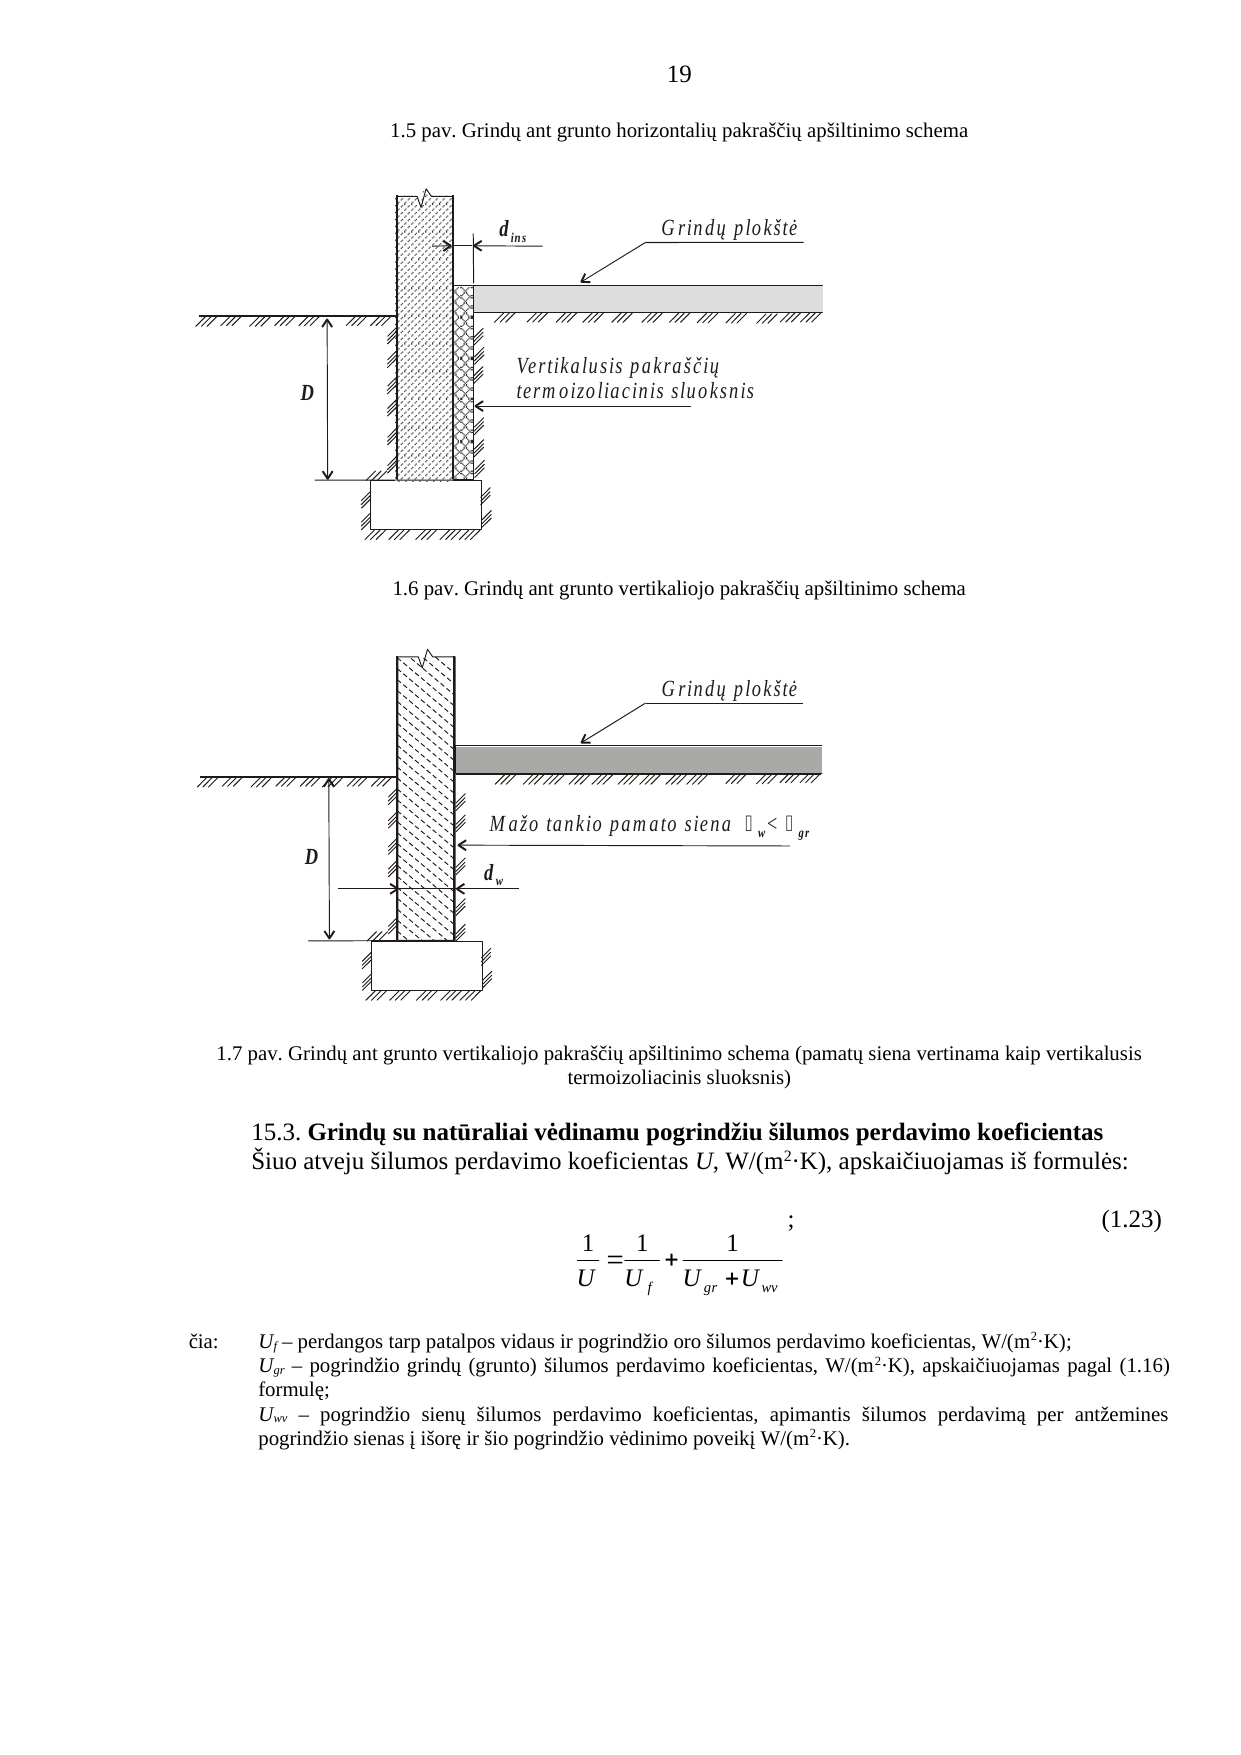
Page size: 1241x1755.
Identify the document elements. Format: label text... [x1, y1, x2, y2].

text šiuo atveju šilumos perdavimo koeficientas U, W/(m2·K), apskaičiuojamas iš formulės: [177, 1146, 1181, 1175]
text 1.6 pav. Grindų ant grunto vertikaliojo pakraščių apšiltinimo schema [177, 576, 1181, 600]
table_cell [177, 1353, 247, 1401]
text 1.7 pav. Grindų ant grunto vertikaliojo pakraščių apšiltinimo schema (pamatų siena vertinama kaip vertikalusis termoizoliacinis sluoksnis) [177, 1041, 1181, 1089]
table_cell [177, 1401, 247, 1449]
table_cell Uwv – pogrindžio sienų šilumos perdavimo koeficientas, apimantis šilumos perdavimą per antžemines pogrindžio sienas į išorę ir šio pogrindžio vėdinimo poveikį W/(m2·K). [247, 1401, 1181, 1449]
table_cell Ugr – pogrindžio grindų (grunto) šilumos perdavimo koeficientas, W/(m2·K), apskaičiuojamas pagal (1.16) formulę; [247, 1353, 1181, 1401]
text ; (1.23) [177, 1204, 1181, 1301]
table_header čia: [177, 1329, 247, 1353]
table_header Uf – perdangos tarp patalpos vidaus ir pogrindžio oro šilumos perdavimo koeficientas, W/(m2·K); [247, 1329, 1181, 1353]
text 1.5 pav. Grindų ant grunto horizontalių pakraščių apšiltinimo schema [177, 118, 1181, 142]
text 15.3. Grindų su natūraliai vėdinamu pogrindžiu šilumos perdavimo koeficientas [177, 1117, 1181, 1146]
